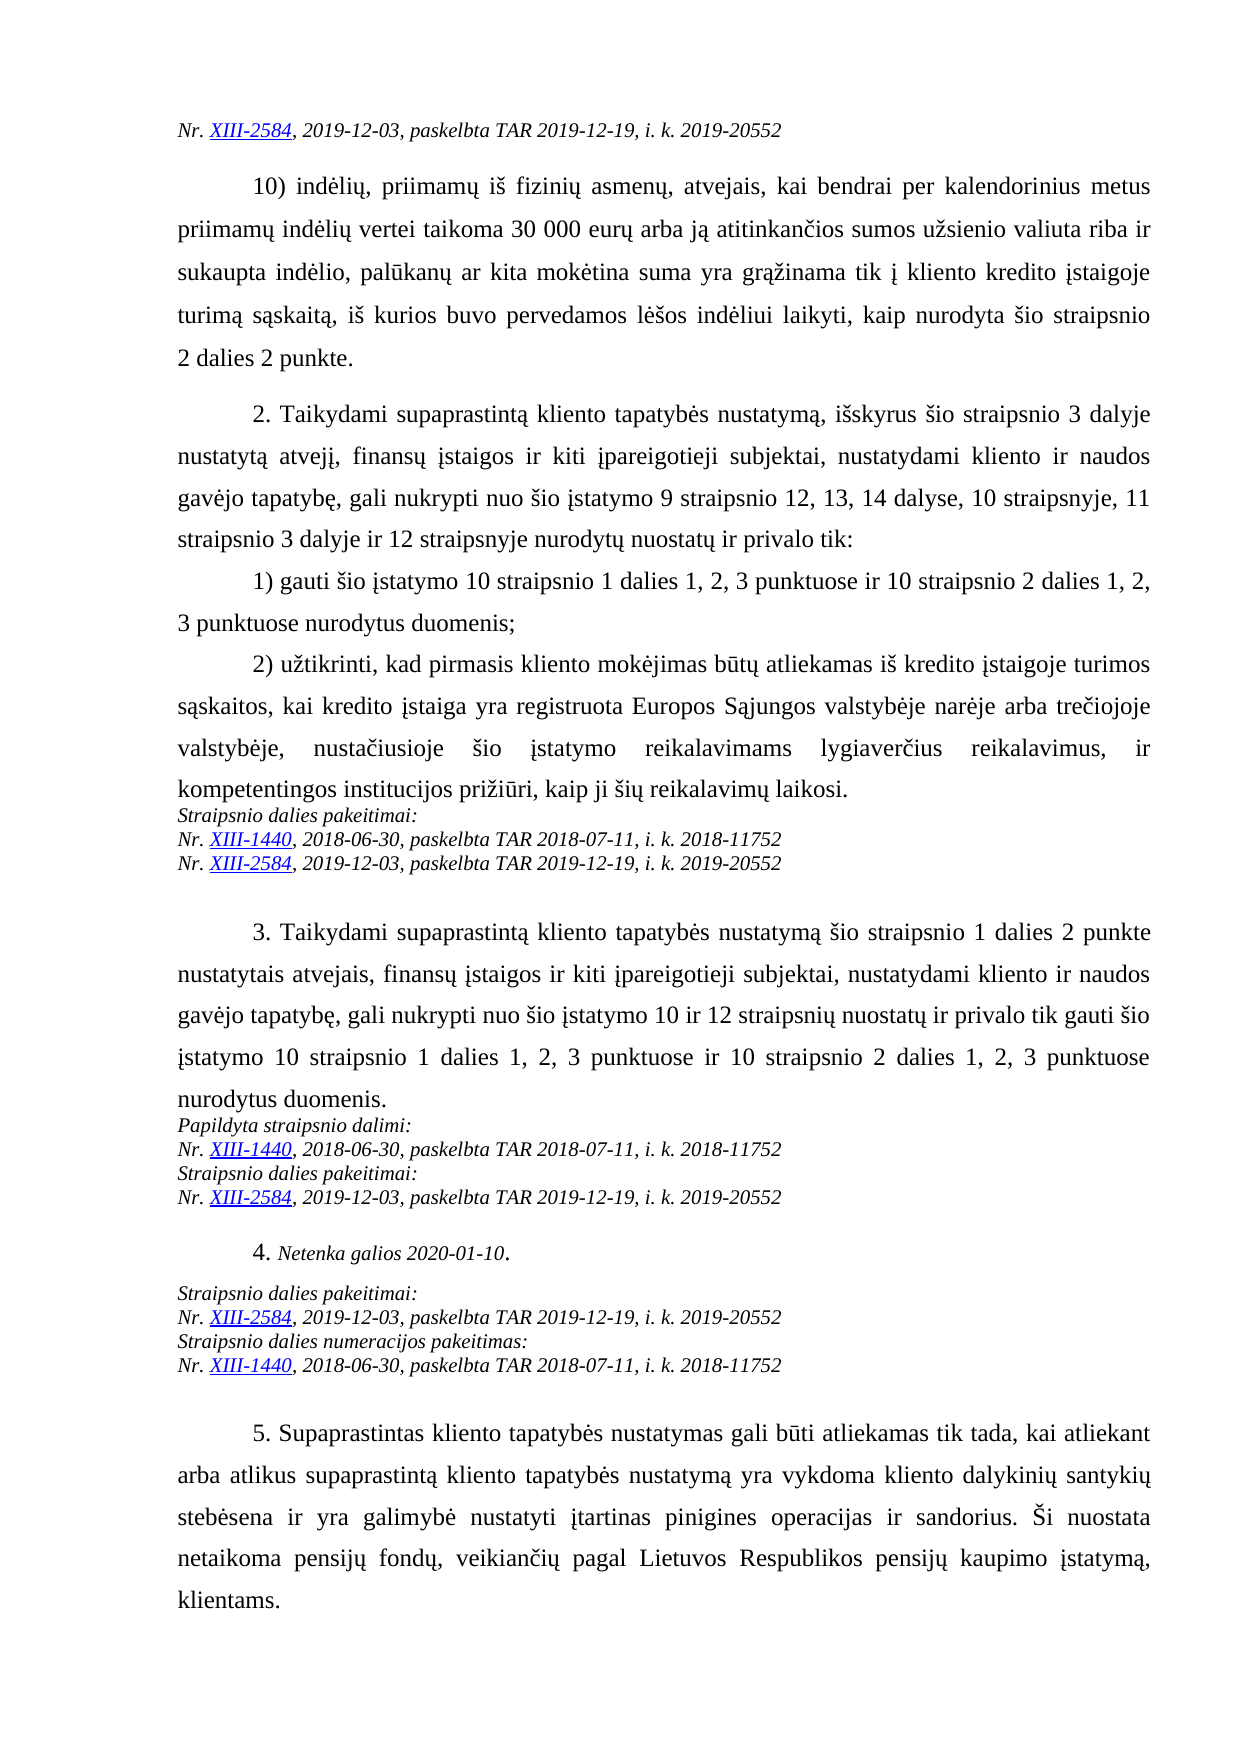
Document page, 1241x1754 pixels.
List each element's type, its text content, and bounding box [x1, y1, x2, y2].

text Papildyta straipsnio dalimi: [177, 1112, 1152, 1137]
text Straipsnio dalies numeracijos pakeitimas: [177, 1329, 1152, 1353]
text 5. Supaprastintas kliento tapatybės nustatymas gali būti atliekamas tik tada, kai atliekant arba atlikus supaprastintą kliento tapatybės nustatymą yra vykdoma kliento dalykinių santykių stebėsena ir yra galimybė nustatyti įtartinas pinigines operacijas ir sandorius. Ši nuostata netaikoma pensijų fondų, veikiančių pagal Lietuvos Respublikos pensijų kaupimo įstatymą, klientams. [177, 1406, 1152, 1614]
text Nr. XIII-1440, 2018-06-30, paskelbta TAR 2018-07-11, i. k. 2018-11752 [177, 1353, 1152, 1377]
text Nr. XIII-2584, 2019-12-03, paskelbta TAR 2019-12-19, i. k. 2019-20552 [177, 1305, 1152, 1329]
text Straipsnio dalies pakeitimai: [177, 803, 1152, 827]
text 2. Taikydami supaprastintą kliento tapatybės nustatymą, išskyrus šio straipsnio 3 dalyje nustatytą atvejį, finansų įstaigos ir kiti įpareigotieji subjektai, nustatydami kliento ir naudos gavėjo tapatybę, gali nukrypti nuo šio įstatymo 9 straipsnio 12, 13, 14 dalyse, 10 straipsnyje, 11 straipsnio 3 dalyje ir 12 straipsnyje nurodytų nuostatų ir privalo tik: [177, 387, 1152, 553]
text Straipsnio dalies pakeitimai: [177, 1281, 1152, 1305]
text 3. Taikydami supaprastintą kliento tapatybės nustatymą šio straipsnio 1 dalies 2 punkte nustatytais atvejais, finansų įstaigos ir kiti įpareigotieji subjektai, nustatydami kliento ir naudos gavėjo tapatybę, gali nukrypti nuo šio įstatymo 10 ir 12 straipsnių nuostatų ir privalo tik gauti šio įstatymo 10 straipsnio 1 dalies 1, 2, 3 punktuose ir 10 straipsnio 2 dalies 1, 2, 3 punktuose nurodytus duomenis. [177, 904, 1152, 1112]
text Nr. XIII-1440, 2018-06-30, paskelbta TAR 2018-07-11, i. k. 2018-11752 [177, 1137, 1152, 1161]
text Nr. XIII-1440, 2018-06-30, paskelbta TAR 2018-07-11, i. k. 2018-11752 [177, 827, 1152, 851]
text Nr. XIII-2584, 2019-12-03, paskelbta TAR 2019-12-19, i. k. 2019-20552 [177, 1185, 1152, 1209]
text 2) užtikrinti, kad pirmasis kliento mokėjimas būtų atliekamas iš kredito įstaigoje turimos sąskaitos, kai kredito įstaiga yra registruota Europos Sąjungos valstybėje narėje arba trečiojoje valstybėje, nustačiusioje šio įstatymo reikalavimams lygiaverčius reikalavimus, ir kompetentingos institucijos prižiūri, kaip ji šių reikalavimų laikosi. [177, 637, 1152, 803]
text Nr. XIII-2584, 2019-12-03, paskelbta TAR 2019-12-19, i. k. 2019-20552 [177, 851, 1152, 875]
text Nr. XIII-2584, 2019-12-03, paskelbta TAR 2019-12-19, i. k. 2019-20552 [177, 118, 1152, 142]
text 1) gauti šio įstatymo 10 straipsnio 1 dalies 1, 2, 3 punktuose ir 10 straipsnio 2 dalies 1, 2, 3 punktuose nurodytus duomenis; [177, 553, 1152, 637]
text 4. Netenka galios 2020-01-10. [177, 1237, 1152, 1266]
text 10) indėlių, priimamų iš fizinių asmenų, atvejais, kai bendrai per kalendorinius metus priimamų indėlių vertei taikoma 30 000 eurų arba ją atitinkančios sumos užsienio valiuta riba ir sukaupta indėlio, palūkanų ar kita mokėtina suma yra grąžinama tik į kliento kredito įstaigoje turimą sąskaitą, iš kurios buvo pervedamos lėšos indėliui laikyti, kaip nurodyta šio straipsnio 2 dalies 2 punkte. [177, 171, 1152, 372]
text Straipsnio dalies pakeitimai: [177, 1161, 1152, 1185]
